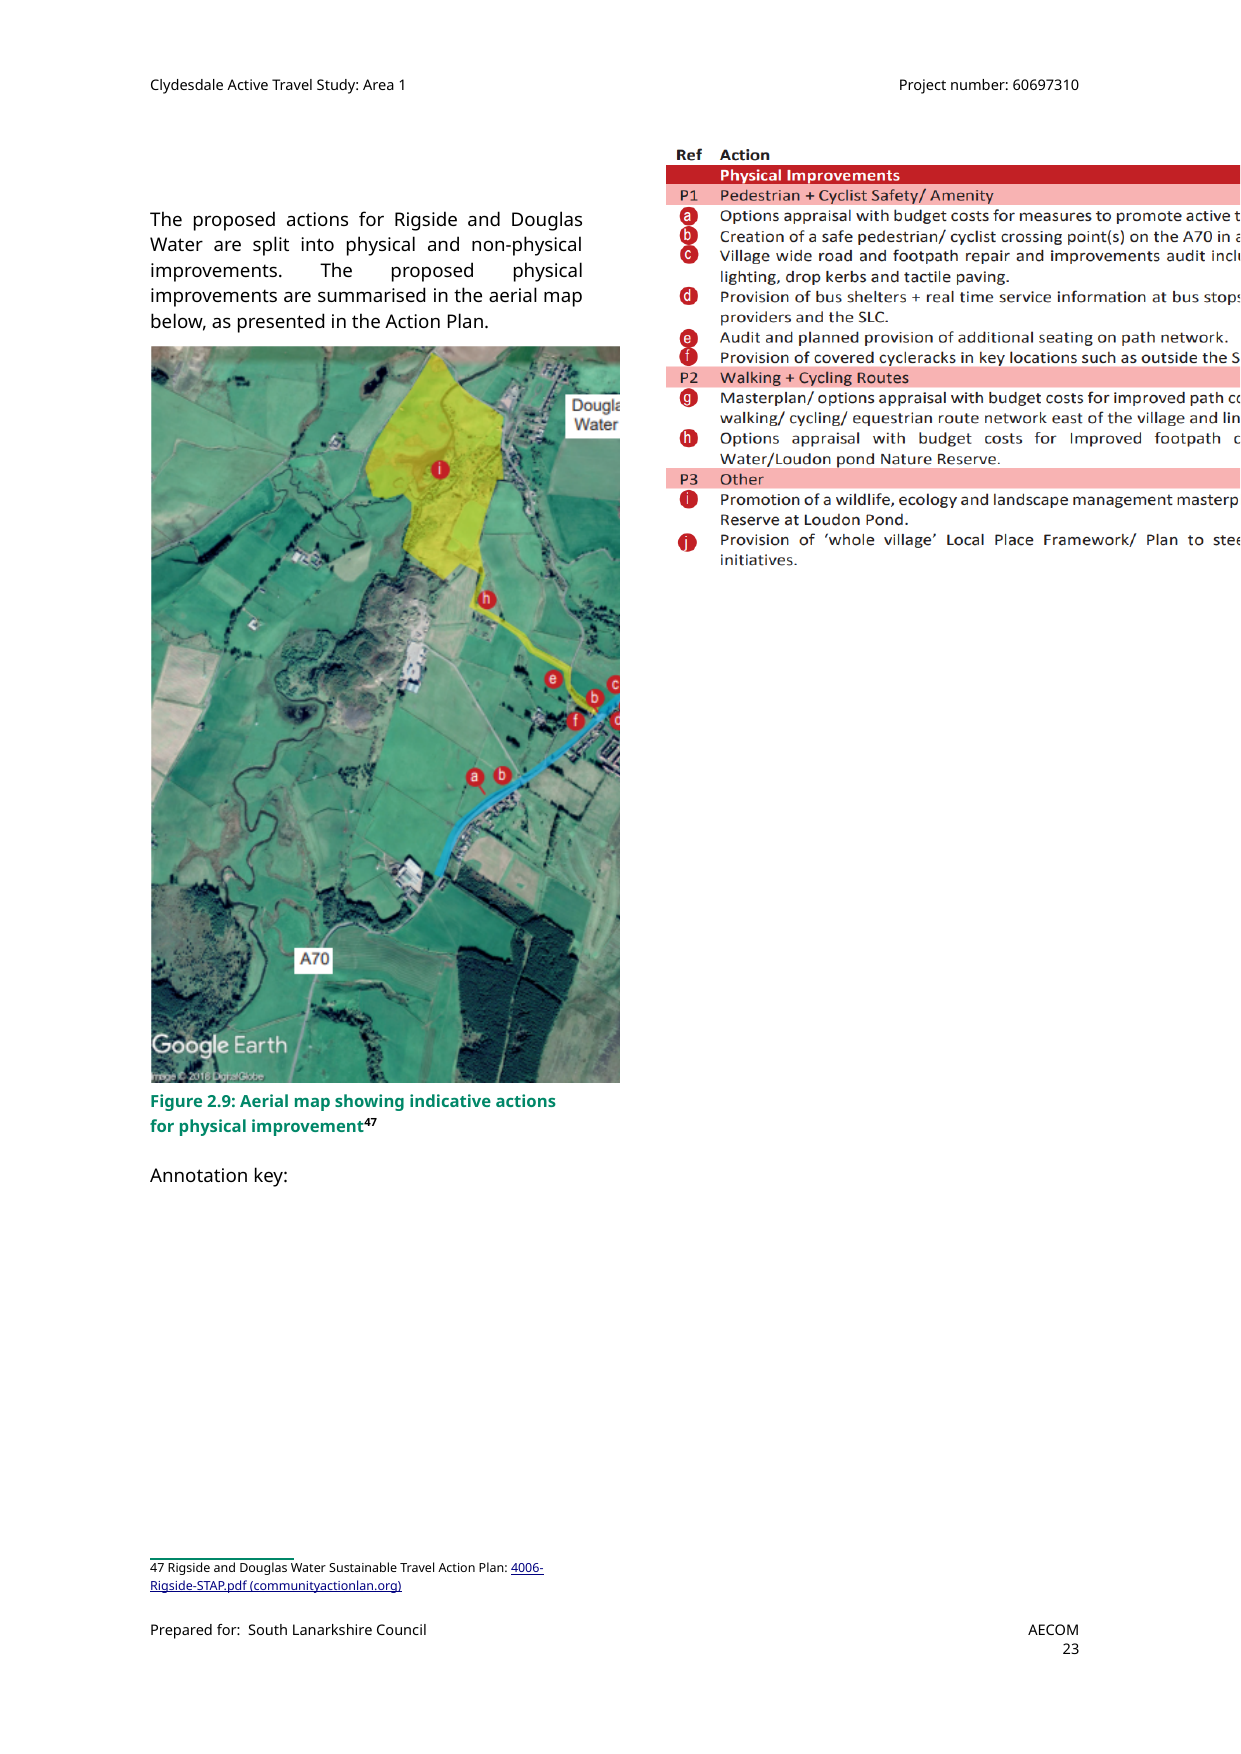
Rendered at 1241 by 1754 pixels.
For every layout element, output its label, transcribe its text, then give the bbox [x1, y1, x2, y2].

text Rigside and Douglas Water Sustainable Travel Action Plan: 4006-Rigside-STAP.pdf (communityactionlan.org) [150, 1559, 583, 1594]
text Annotation key: [150, 1162, 583, 1187]
text Figure 2.9: Aerial map showing indicative actions for physical improvement [150, 1087, 583, 1137]
text The proposed actions for Rigside and Douglas Water are split into physical and non-physical improvements. The proposed physical improvements are summarised in the aerial map below, as presented in the Action Plan. [150, 206, 583, 333]
